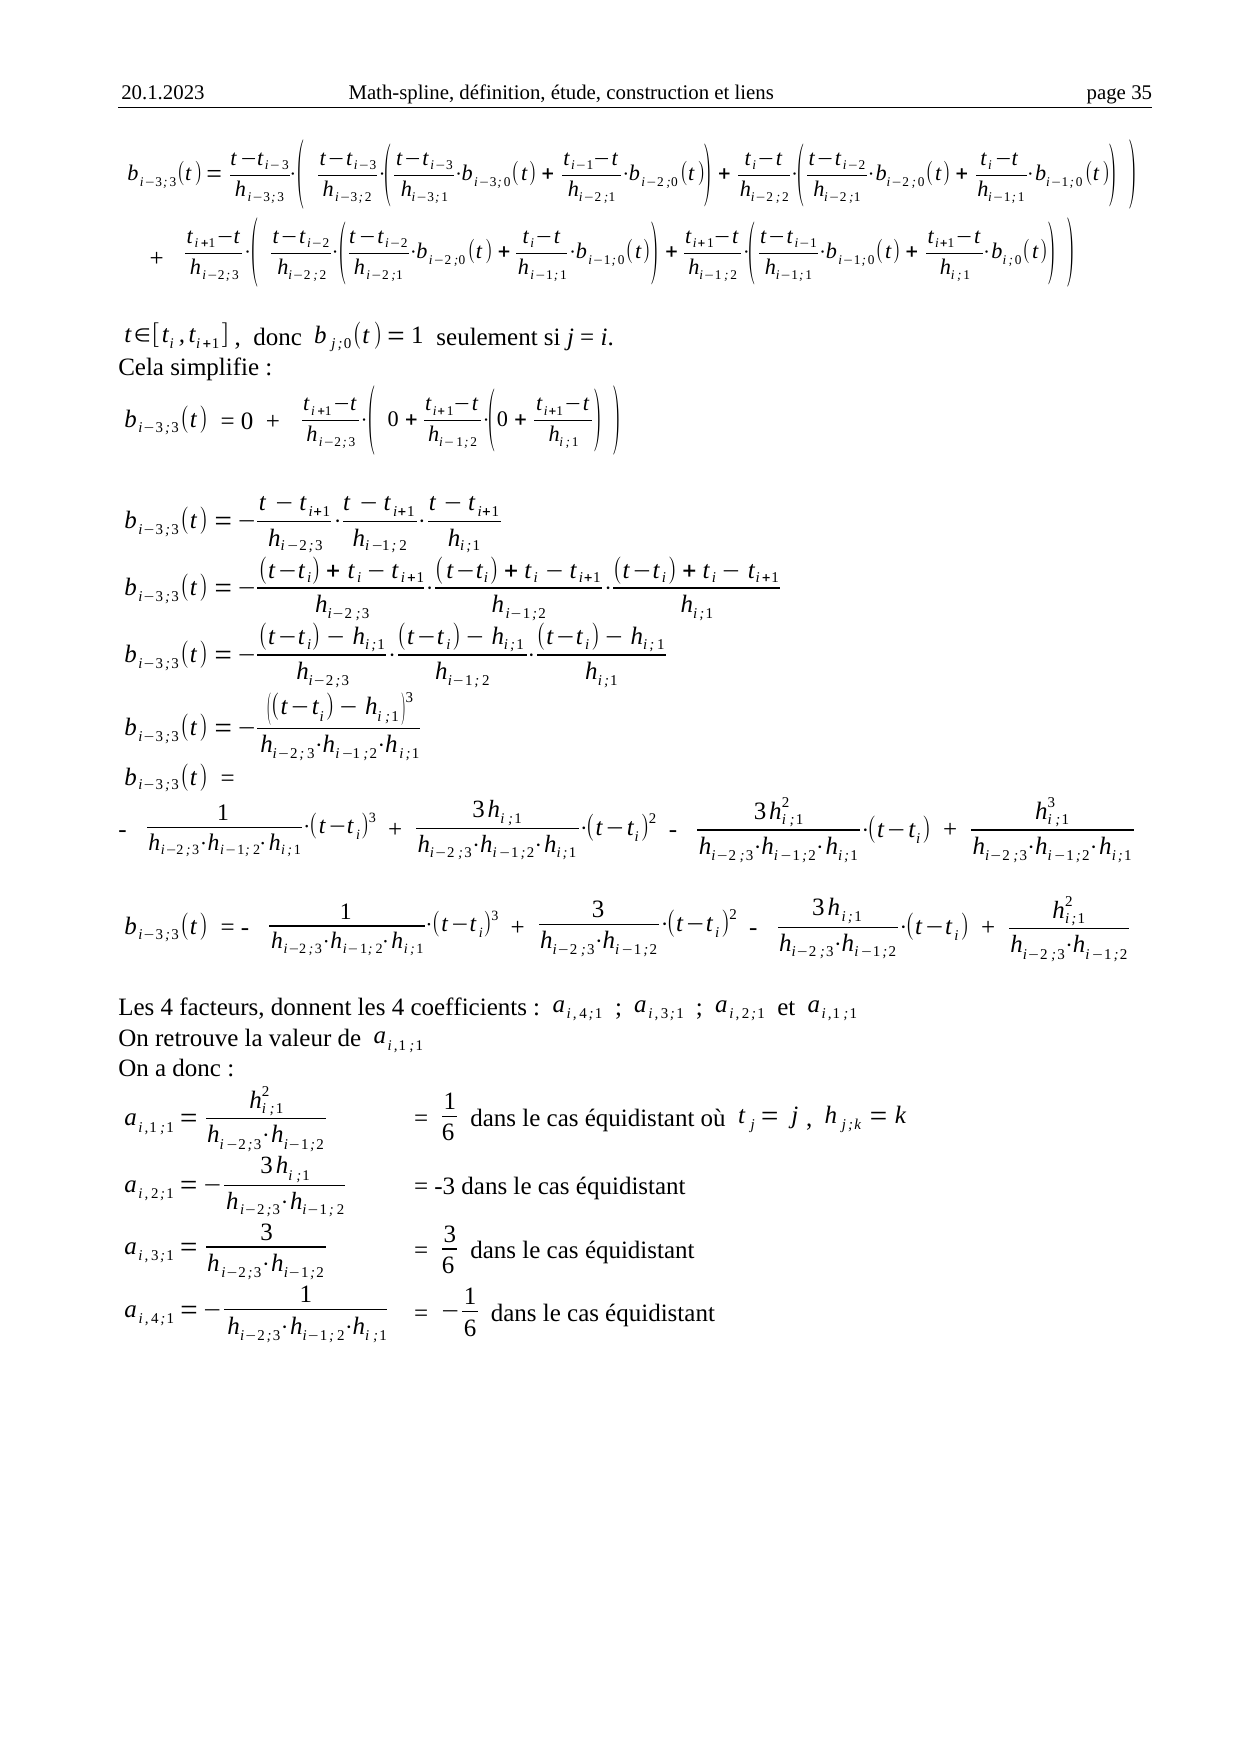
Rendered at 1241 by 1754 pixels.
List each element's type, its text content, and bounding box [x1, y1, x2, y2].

text On a donc : [118, 1053, 1152, 1082]
text = 0 + [118, 381, 1152, 459]
text , donc seulement si j = i. [118, 321, 1152, 352]
text = -3 dans le cas équidistant [118, 1152, 1152, 1218]
text = dans le cas équidistant où , [118, 1082, 1152, 1152]
text On retrouve la valeur de [118, 1022, 1152, 1053]
text Les 4 facteurs, donnent les 4 coefficients : ; ; et [118, 991, 1152, 1022]
text Cela simplifie : [118, 352, 1152, 381]
text - + - + [118, 793, 1152, 863]
text = - + - + [118, 892, 1152, 962]
text = dans le cas équidistant [118, 1218, 1152, 1281]
text + [118, 214, 1152, 292]
text = [118, 761, 1152, 793]
text = dans le cas équidistant [118, 1281, 1152, 1344]
